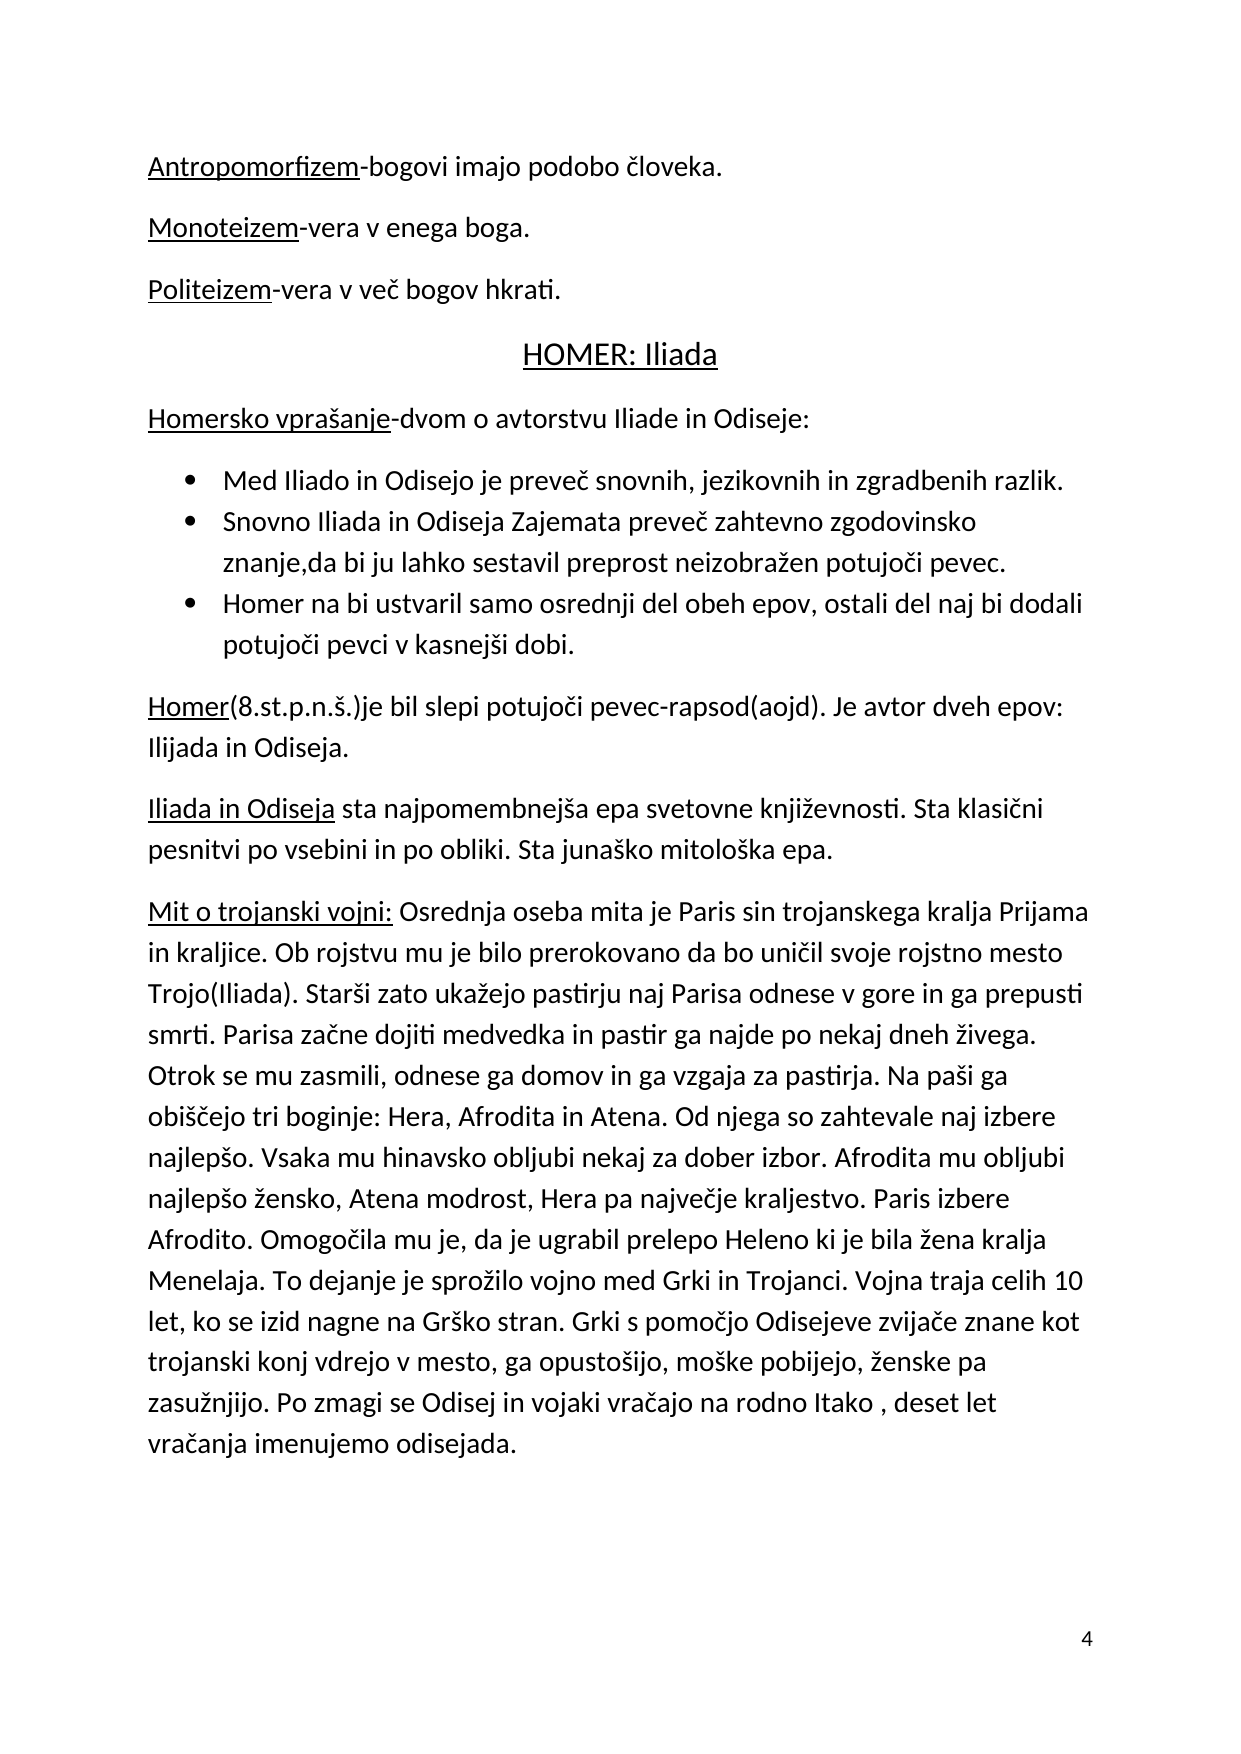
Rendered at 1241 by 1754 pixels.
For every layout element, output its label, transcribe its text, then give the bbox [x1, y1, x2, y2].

text Monoteizem-vera v enega boga. [148, 209, 1093, 245]
text Antropomorfizem-bogovi imajo podobo človeka. [148, 148, 1093, 183]
text Iliada in Odiseja sta najpomembnejša epa svetovne književnosti. Sta klasični pesnitvi po vsebini in po obliki. Sta junaško mitološka epa. [148, 791, 1093, 867]
text Mit o trojanski vojni: Osrednja oseba mita je Paris sin trojanskega kralja Prijama in kraljice. Ob rojstvu mu je bilo prerokovano da bo uničil svoje rojstno mesto Trojo(Iliada). Starši zato ukažejo pastirju naj Parisa odnese v gore in ga prepusti smrti. Parisa začne dojiti medvedka in pastir ga najde po nekaj dneh živega. Otrok se mu zasmili, odnese ga domov in ga vzgaja za pastirja. Na paši ga obiščejo tri boginje: Hera, Afrodita in Atena. Od njega so zahtevale naj izbere najlepšo. Vsaka mu hinavsko obljubi nekaj za dober izbor. Afrodita mu obljubi najlepšo žensko, Atena modrost, Hera pa največje kraljestvo. Paris izbere Afrodito. Omogočila mu je, da je ugrabil prelepo Heleno ki je bila žena kralja Menelaja. To dejanje je sprožilo vojno med Grki in Trojanci. Vojna traja celih 10 let, ko se izid nagne na Grško stran. Grki s pomočjo Odisejeve zvijače znane kot trojanski konj vdrejo v mesto, ga opustošijo, moške pobijejo, ženske pa zasužnjijo. Po zmagi se Odisej in vojaki vračajo na rodno Itako , deset let vračanja imenujemo odisejada. [148, 893, 1093, 1461]
list Med Iliado in Odisejo je preveč snovnih, jezikovnih in zgradbenih razlik. [185, 462, 1093, 498]
list Snovno Iliada in Odiseja Zajemata preveč zahtevno zgodovinsko znanje,da bi ju lahko sestavil preprost neizobražen potujoči pevec. [185, 503, 1093, 580]
text Politeizem-vera v več bogov hkrati. [148, 271, 1093, 307]
list Homer na bi ustvaril samo osrednji del obeh epov, ostali del naj bi dodali potujoči pevci v kasnejši dobi. [185, 585, 1093, 662]
text Homer(8.st.p.n.š.)je bil slepi potujoči pevec-rapsod(aojd). Je avtor dveh epov: Ilijada in Odiseja. [148, 688, 1093, 764]
text Homersko vprašanje-dvom o avtorstvu Iliade in Odiseje: [148, 401, 1093, 436]
text HOMER: Iliada [148, 333, 1093, 374]
